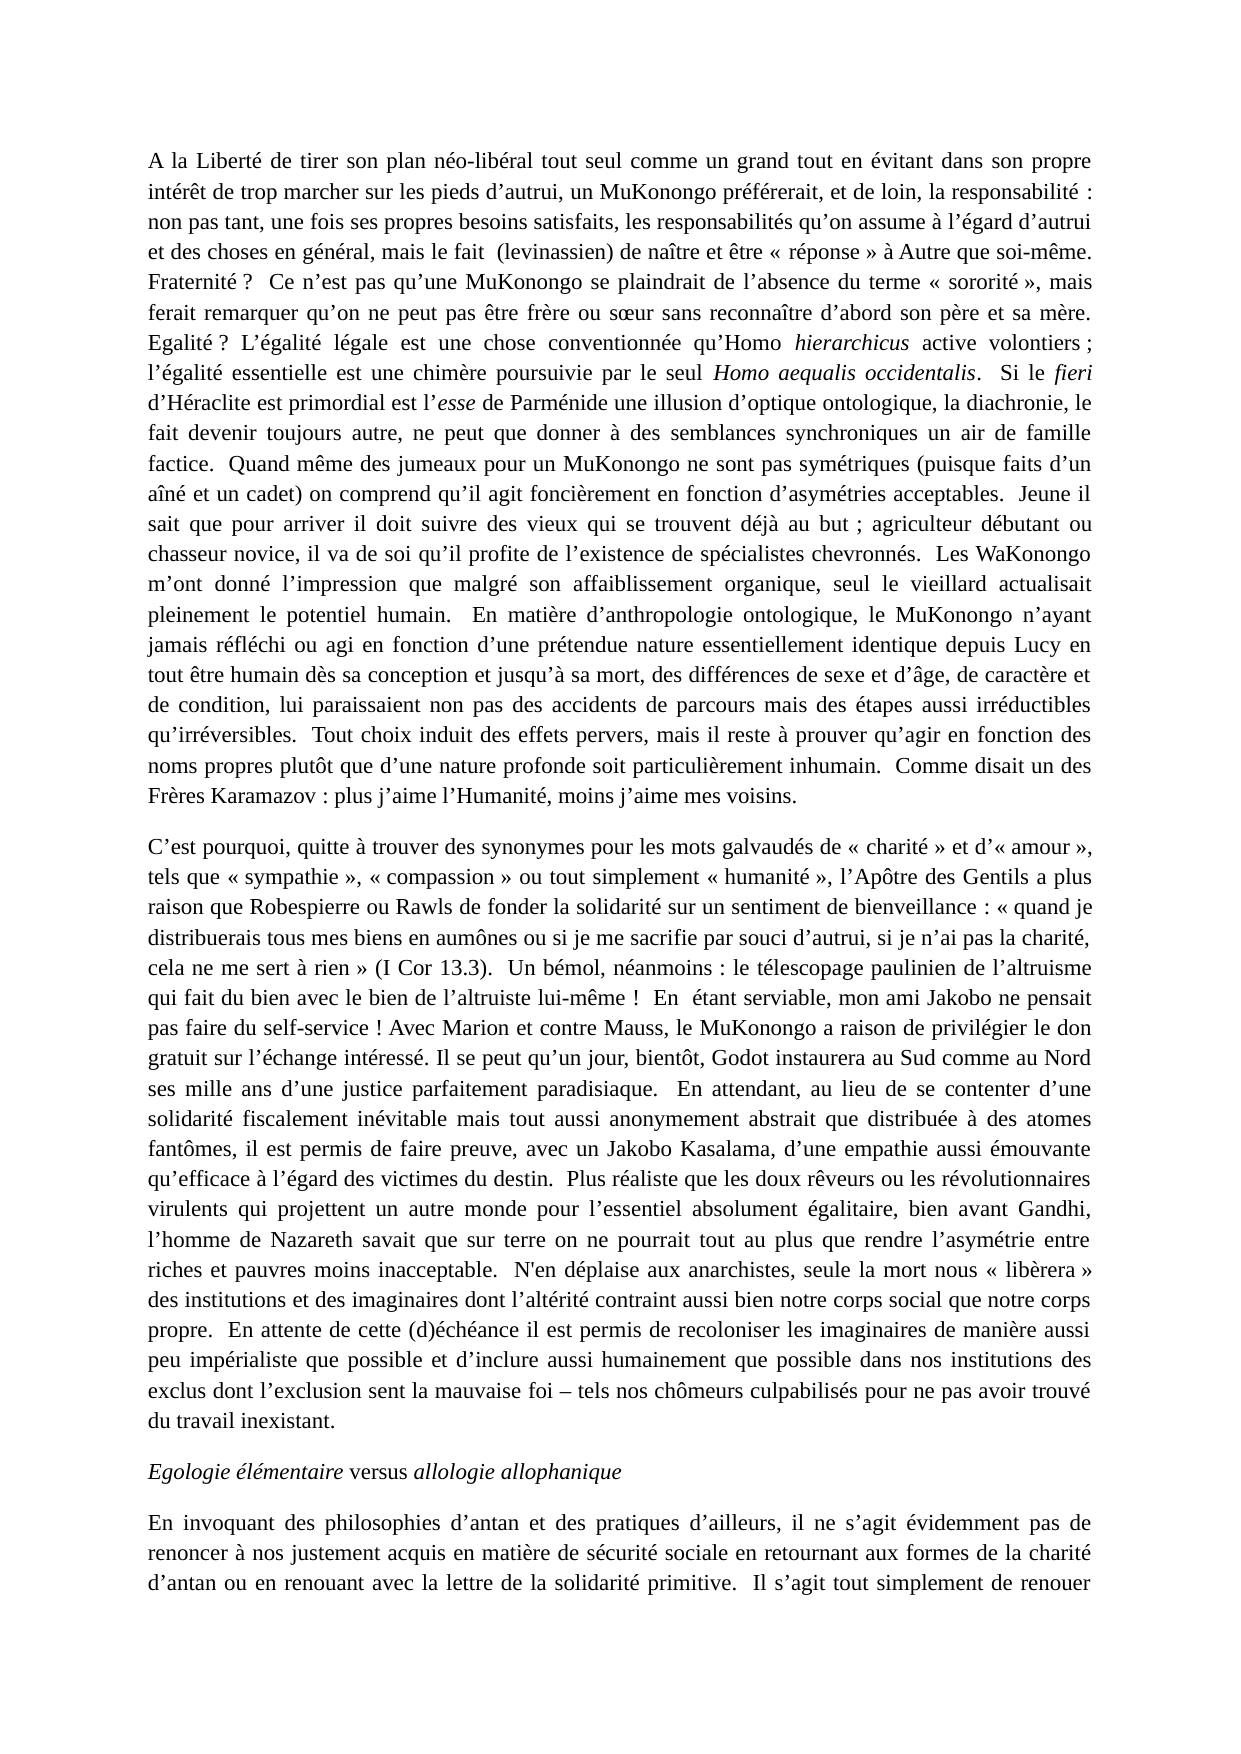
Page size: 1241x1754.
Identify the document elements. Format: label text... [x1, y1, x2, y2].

text A la Liberté de tirer son plan néo-libéral tout seul comme un grand tout en évitant dans son propre intérêt de trop marcher sur les pieds d’autrui, un MuKonongo préférerait, et de loin, la responsabilité : non pas tant, une fois ses propres besoins satisfaits, les responsabilités qu’on assume à l’égard d’autrui et des choses en général, mais le fait (levinassien) de naître et être « réponse » à Autre que soi-même. Fraternité ? Ce n’est pas qu’une MuKonongo se plaindrait de l’absence du terme « sororité », mais ferait remarquer qu’on ne peut pas être frère ou sœur sans reconnaître d’abord son père et sa mère. Egalité ? L’égalité légale est une chose conventionnée qu’Homo hierarchicus active volontiers ; l’égalité essentielle est une chimère poursuivie par le seul Homo aequalis occidentalis. Si le fieri d’Héraclite est primordial est l’esse de Parménide une illusion d’optique ontologique, la diachronie, le fait devenir toujours autre, ne peut que donner à des semblances synchroniques un air de famille factice. Quand même des jumeaux pour un MuKonongo ne sont pas symétriques (puisque faits d’un aîné et un cadet) on comprend qu’il agit foncièrement en fonction d’asymétries acceptables. Jeune il sait que pour arriver il doit suivre des vieux qui se trouvent déjà au but ; agriculteur débutant ou chasseur novice, il va de soi qu’il profite de l’existence de spécialistes chevronnés. Les WaKonongo m’ont donné l’impression que malgré son affaiblissement organique, seul le vieillard actualisait pleinement le potentiel humain. En matière d’anthropologie ontologique, le MuKonongo n’ayant jamais réfléchi ou agi en fonction d’une prétendue nature essentiellement identique depuis Lucy en tout être humain dès sa conception et jusqu’à sa mort, des différences de sexe et d’âge, de caractère et de condition, lui paraissaient non pas des accidents de parcours mais des étapes aussi irréductibles qu’irréversibles. Tout choix induit des effets pervers, mais il reste à prouver qu’agir en fonction des noms propres plutôt que d’une nature profonde soit particulièrement inhumain. Comme disait un des Frères Karamazov : plus j’aime l’Humanité, moins j’aime mes voisins. [148, 148, 1093, 808]
text Egologie élémentaire versus allologie allophanique [148, 1458, 1093, 1484]
text En invoquant des philosophies d’antan et des pratiques d’ailleurs, il ne s’agit évidemment pas de renoncer à nos justement acquis en matière de sécurité sociale en retournant aux formes de la charité d’antan ou en renouant avec la lettre de la solidarité primitive. Il s’agit tout simplement de renouer [148, 1509, 1093, 1596]
text C’est pourquoi, quitte à trouver des synonymes pour les mots galvaudés de « charité » et d’« amour », tels que « sympathie », « compassion » ou tout simplement « humanité », l’Apôtre des Gentils a plus raison que Robespierre ou Rawls de fonder la solidarité sur un sentiment de bienveillance : « quand je distribuerais tous mes biens en aumônes ou si je me sacrifie par souci d’autrui, si je n’ai pas la charité, cela ne me sert à rien » (I Cor 13.3). Un bémol, néanmoins : le télescopage paulinien de l’altruisme qui fait du bien avec le bien de l’altruiste lui-même ! En étant serviable, mon ami Jakobo ne pensait pas faire du self-service ! Avec Marion et contre Mauss, le MuKonongo a raison de privilégier le don gratuit sur l’échange intéressé. Il se peut qu’un jour, bientôt, Godot instaurera au Sud comme au Nord ses mille ans d’une justice parfaitement paradisiaque. En attendant, au lieu de se contenter d’une solidarité fiscalement inévitable mais tout aussi anonymement abstrait que distribuée à des atomes fantômes, il est permis de faire preuve, avec un Jakobo Kasalama, d’une empathie aussi émouvante qu’efficace à l’égard des victimes du destin. Plus réaliste que les doux rêveurs ou les révolutionnaires virulents qui projettent un autre monde pour l’essentiel absolument égalitaire, bien avant Gandhi, l’homme de Nazareth savait que sur terre on ne pourrait tout au plus que rendre l’asymétrie entre riches et pauvres moins inacceptable. N'en déplaise aux anarchistes, seule la mort nous « libèrera » des institutions et des imaginaires dont l’altérité contraint aussi bien notre corps social que notre corps propre. En attente de cette (d)échéance il est permis de recoloniser les imaginaires de manière aussi peu impérialiste que possible et d’inclure aussi humainement que possible dans nos institutions des exclus dont l’exclusion sent la mauvaise foi – tels nos chômeurs culpabilisés pour ne pas avoir trouvé du travail inexistant. [148, 833, 1093, 1433]
